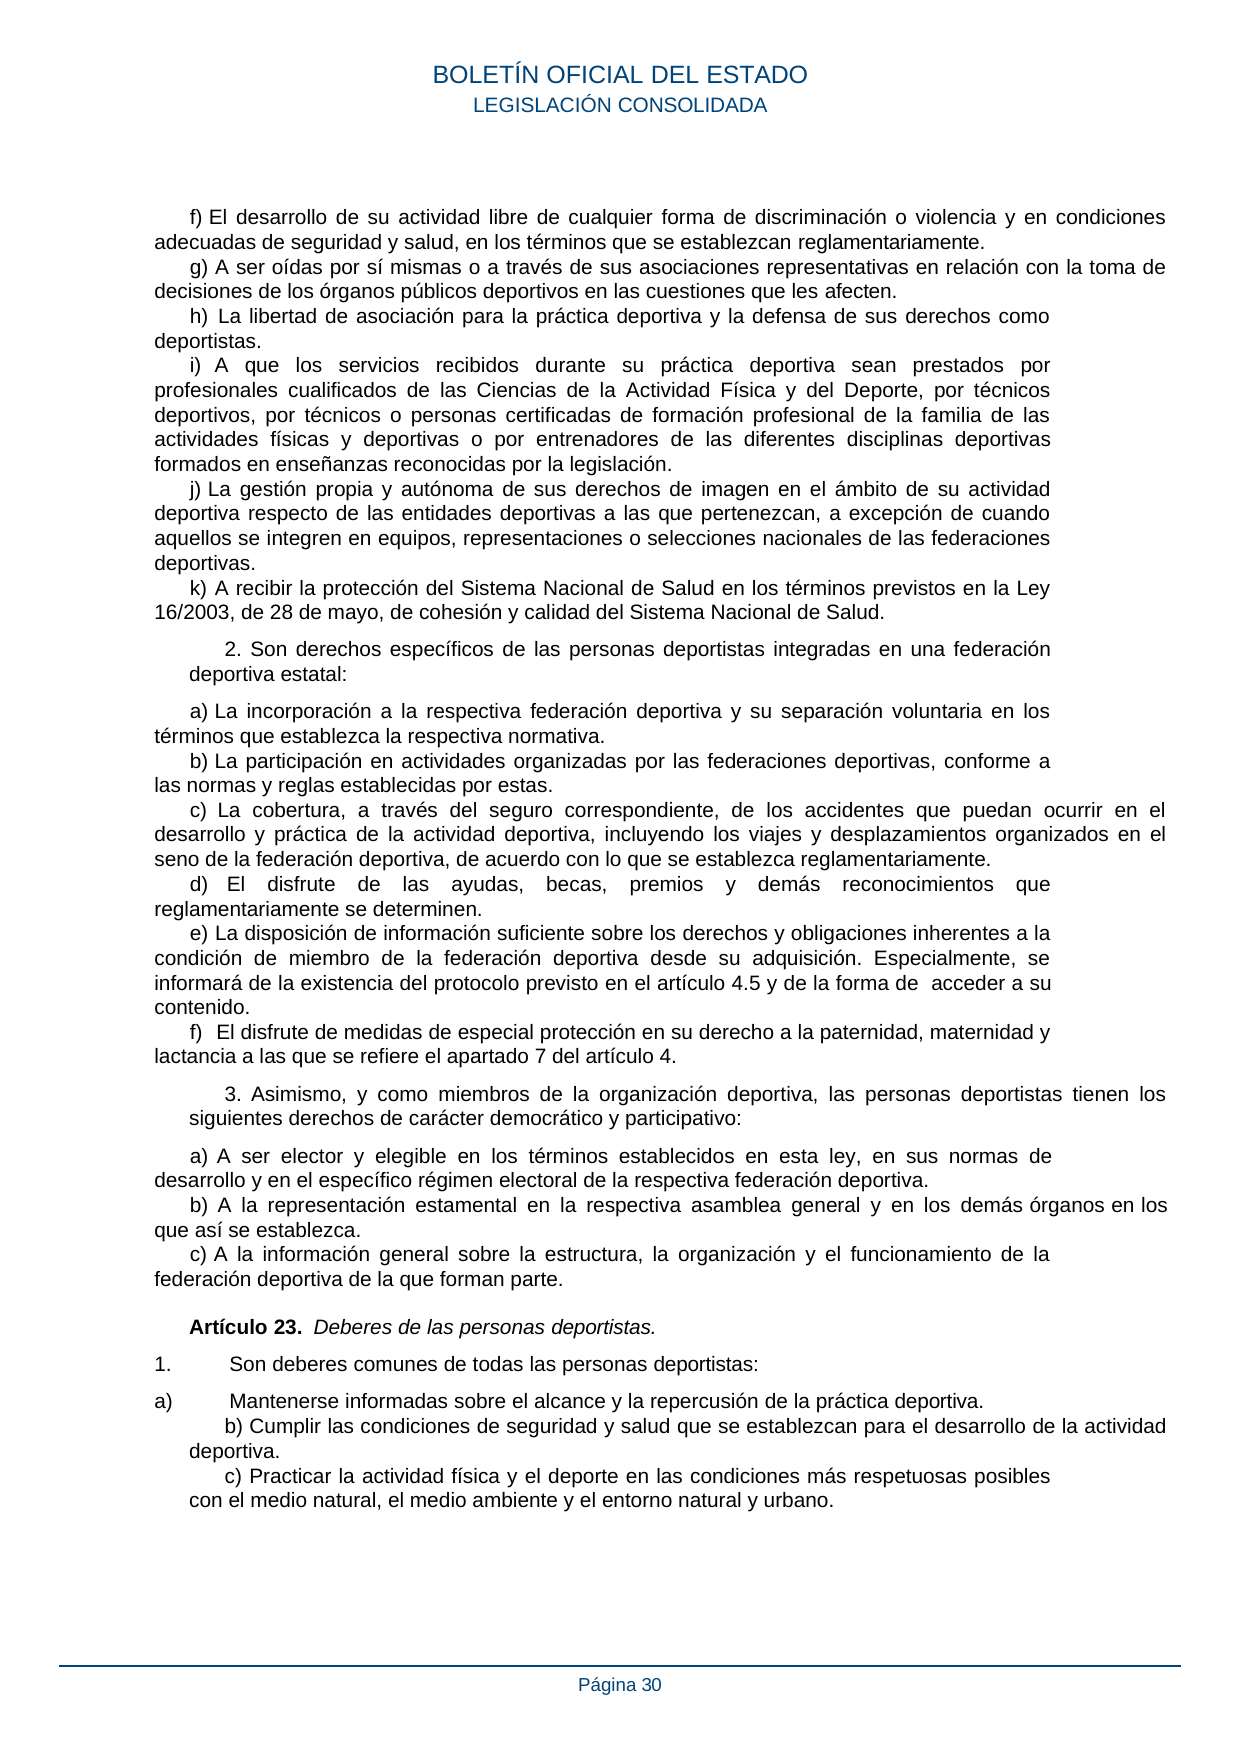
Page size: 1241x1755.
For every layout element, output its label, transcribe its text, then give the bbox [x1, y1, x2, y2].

list A recibir la protección del Sistema Nacional de Salud en los términos previstos en la Ley 16/2003, de 28 de mayo, de cohesión y calidad del Sistema Nacional de Salud. [154, 575, 1052, 624]
list A que los servicios recibidos durante su práctica deportiva sean prestados por profesionales cualificados de las Ciencias de la Actividad Física y del Deporte, por técnicos deportivos, por técnicos o personas certificadas de formación profesional de la familia de las actividades físicas y deportivas o por entrenadores de las diferentes disciplinas deportivas formados en enseñanzas reconocidas por la legislación. [154, 353, 1052, 476]
list La cobertura, a través del seguro correspondiente, de los accidentes que puedan ocurrir en el desarrollo y práctica de la actividad deportiva, incluyendo los viajes y desplazamientos organizados en el seno de la federación deportiva, de acuerdo con lo que se establezca reglamentariamente. [154, 798, 1168, 871]
text Artículo 23. Deberes de las personas deportistas. [189, 1315, 1168, 1339]
list Son deberes comunes de todas las personas deportistas: [154, 1352, 1168, 1376]
list La disposición de información suficiente sobre los derechos y obligaciones inherentes a la condición de miembro de la federación deportiva desde su adquisición. Especialmente, se informará de la existencia del protocolo previsto en el artículo 4.5 y de la forma de acceder a su contenido. [154, 921, 1052, 1019]
list A la información general sobre la estructura, la organización y el funcionamiento de la federación deportiva de la que forman parte. [154, 1242, 1052, 1291]
list Mantenerse informadas sobre el alcance y la repercusión de la práctica deportiva. [154, 1389, 1168, 1413]
list La libertad de asociación para la práctica deportiva y la defensa de sus derechos como deportistas. [154, 304, 1051, 353]
list La gestión propia y autónoma de sus derechos de imagen en el ámbito de su actividad deportiva respecto de las entidades deportivas a las que pertenezcan, a excepción de cuando aquellos se integren en equipos, representaciones o selecciones nacionales de las federaciones deportivas. [154, 477, 1052, 574]
list A ser oídas por sí mismas o a través de sus asociaciones representativas en relación con la toma de decisiones de los órganos públicos deportivos en las cuestiones que les afecten. [154, 254, 1168, 303]
list Son derechos específicos de las personas deportistas integradas en una federación deportiva estatal: [189, 637, 1052, 686]
list La incorporación a la respectiva federación deportiva y su separación voluntaria en los términos que establezca la respectiva normativa. [154, 699, 1052, 748]
list Cumplir las condiciones de seguridad y salud que se establezcan para el desarrollo de la actividad deportiva. [189, 1414, 1168, 1463]
list A ser elector y elegible en los términos establecidos en esta ley, en sus normas de desarrollo y en el específico régimen electoral de la respectiva federación deportiva. [154, 1143, 1052, 1192]
list Practicar la actividad física y el deporte en las condiciones más respetuosas posibles con el medio natural, el medio ambiente y el entorno natural y urbano. [189, 1464, 1052, 1512]
list Asimismo, y como miembros de la organización deportiva, las personas deportistas tienen los siguientes derechos de carácter democrático y participativo: [189, 1082, 1168, 1130]
list A la representación estamental en la respectiva asamblea general y en los demás órganos en los que así se establezca. [154, 1193, 1168, 1241]
list El desarrollo de su actividad libre de cualquier forma de discriminación o violencia y en condiciones adecuadas de seguridad y salud, en los términos que se establezcan reglamentariamente. [154, 205, 1168, 254]
list El disfrute de las ayudas, becas, premios y demás reconocimientos que reglamentariamente se determinen. [154, 872, 1052, 920]
list El disfrute de medidas de especial protección en su derecho a la paternidad, maternidad y lactancia a las que se refiere el apartado 7 del artículo 4. [154, 1020, 1052, 1068]
list La participación en actividades organizadas por las federaciones deportivas, conforme a las normas y reglas establecidas por estas. [154, 748, 1052, 797]
